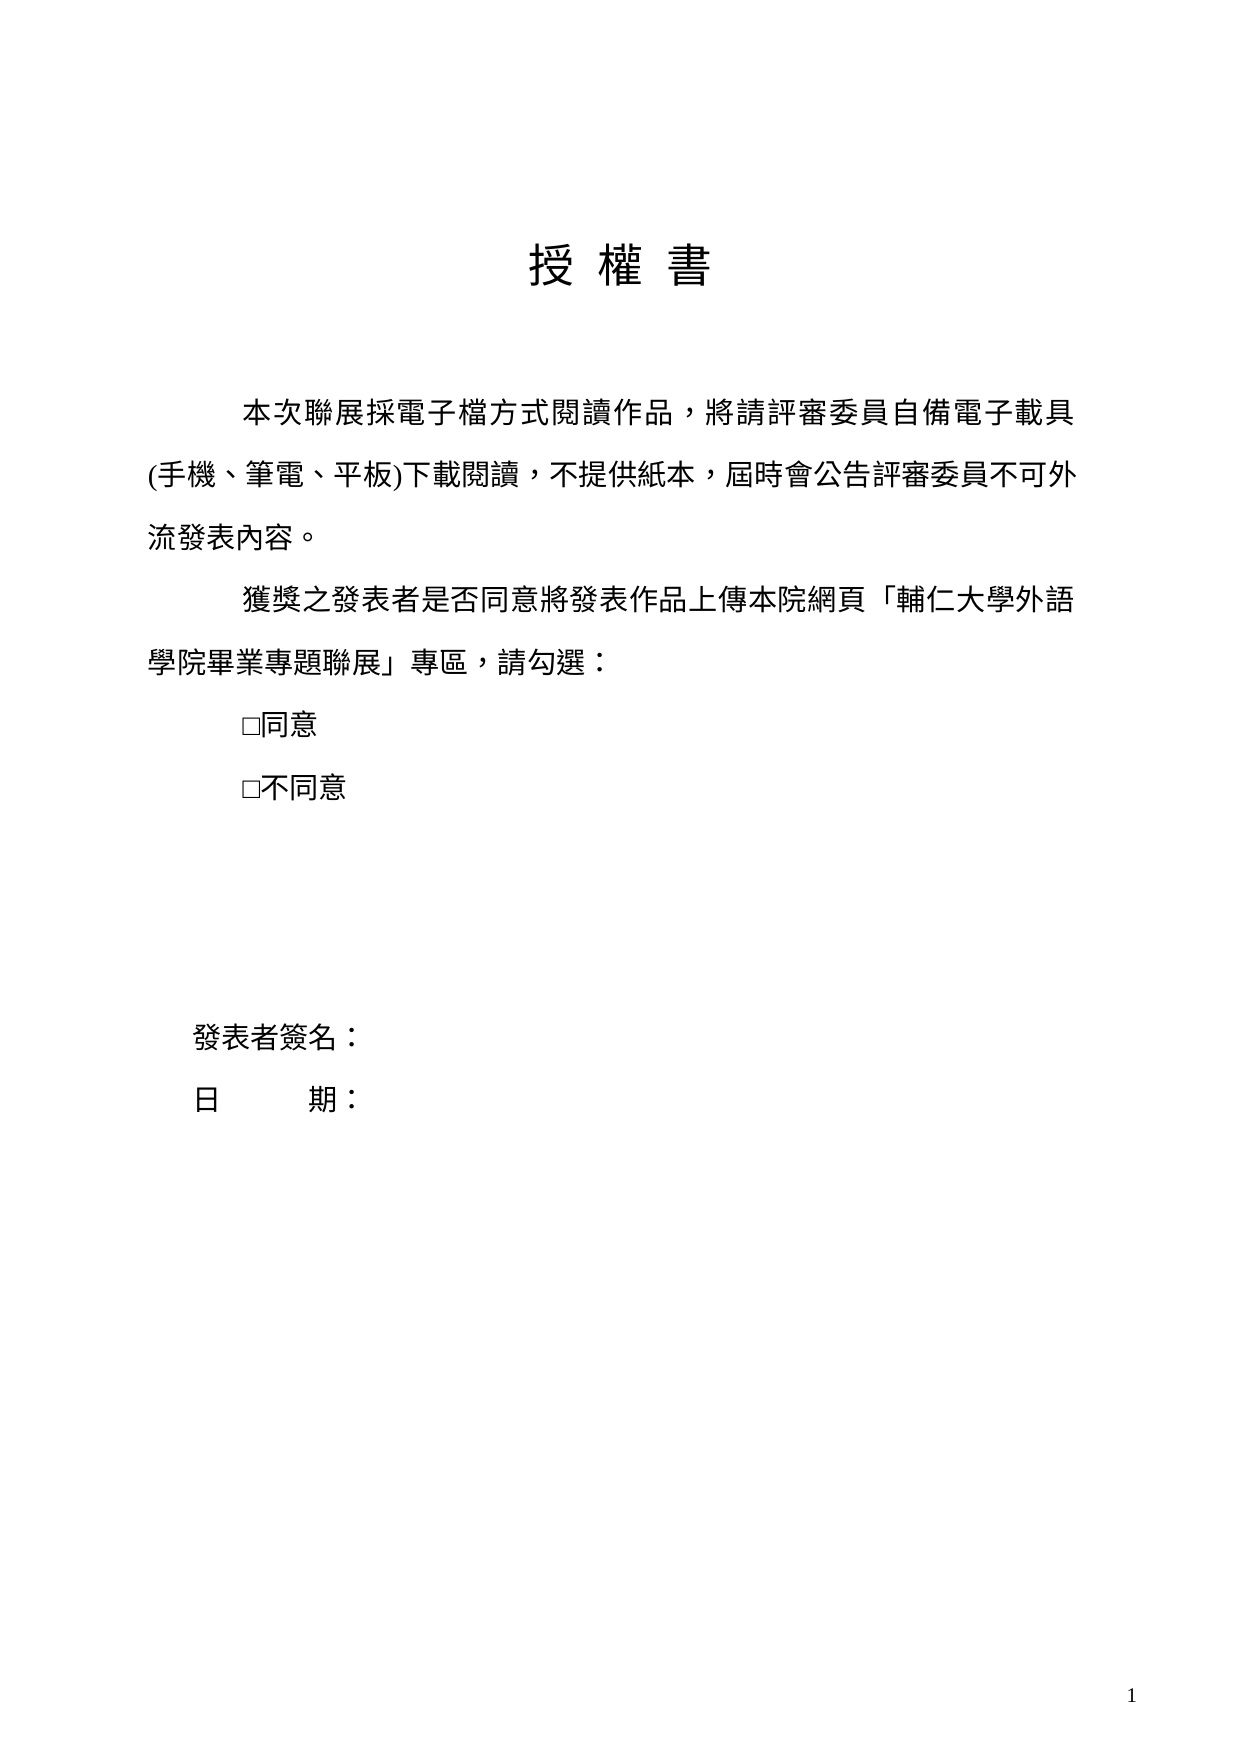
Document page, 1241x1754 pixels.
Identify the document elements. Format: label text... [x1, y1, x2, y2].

text 獲獎之發表者是否同意將發表作品上傳本院網頁「輔仁大學外語學院畢業專題聯展」專區，請勾選： [148, 556, 1078, 681]
text 發表者簽名： [162, 994, 1137, 1056]
text □不同意 [162, 744, 1078, 806]
text □同意 [162, 681, 1078, 744]
text 日 期： [162, 1056, 1137, 1119]
text 授 權 書 [103, 229, 1137, 296]
text 本次聯展採電子檔方式閱讀作品，將請評審委員自備電子載具 (手機、筆電、平板)下載閱讀，不提供紙本，屆時會公告評審委員不可外流發表內容。 [148, 369, 1078, 556]
